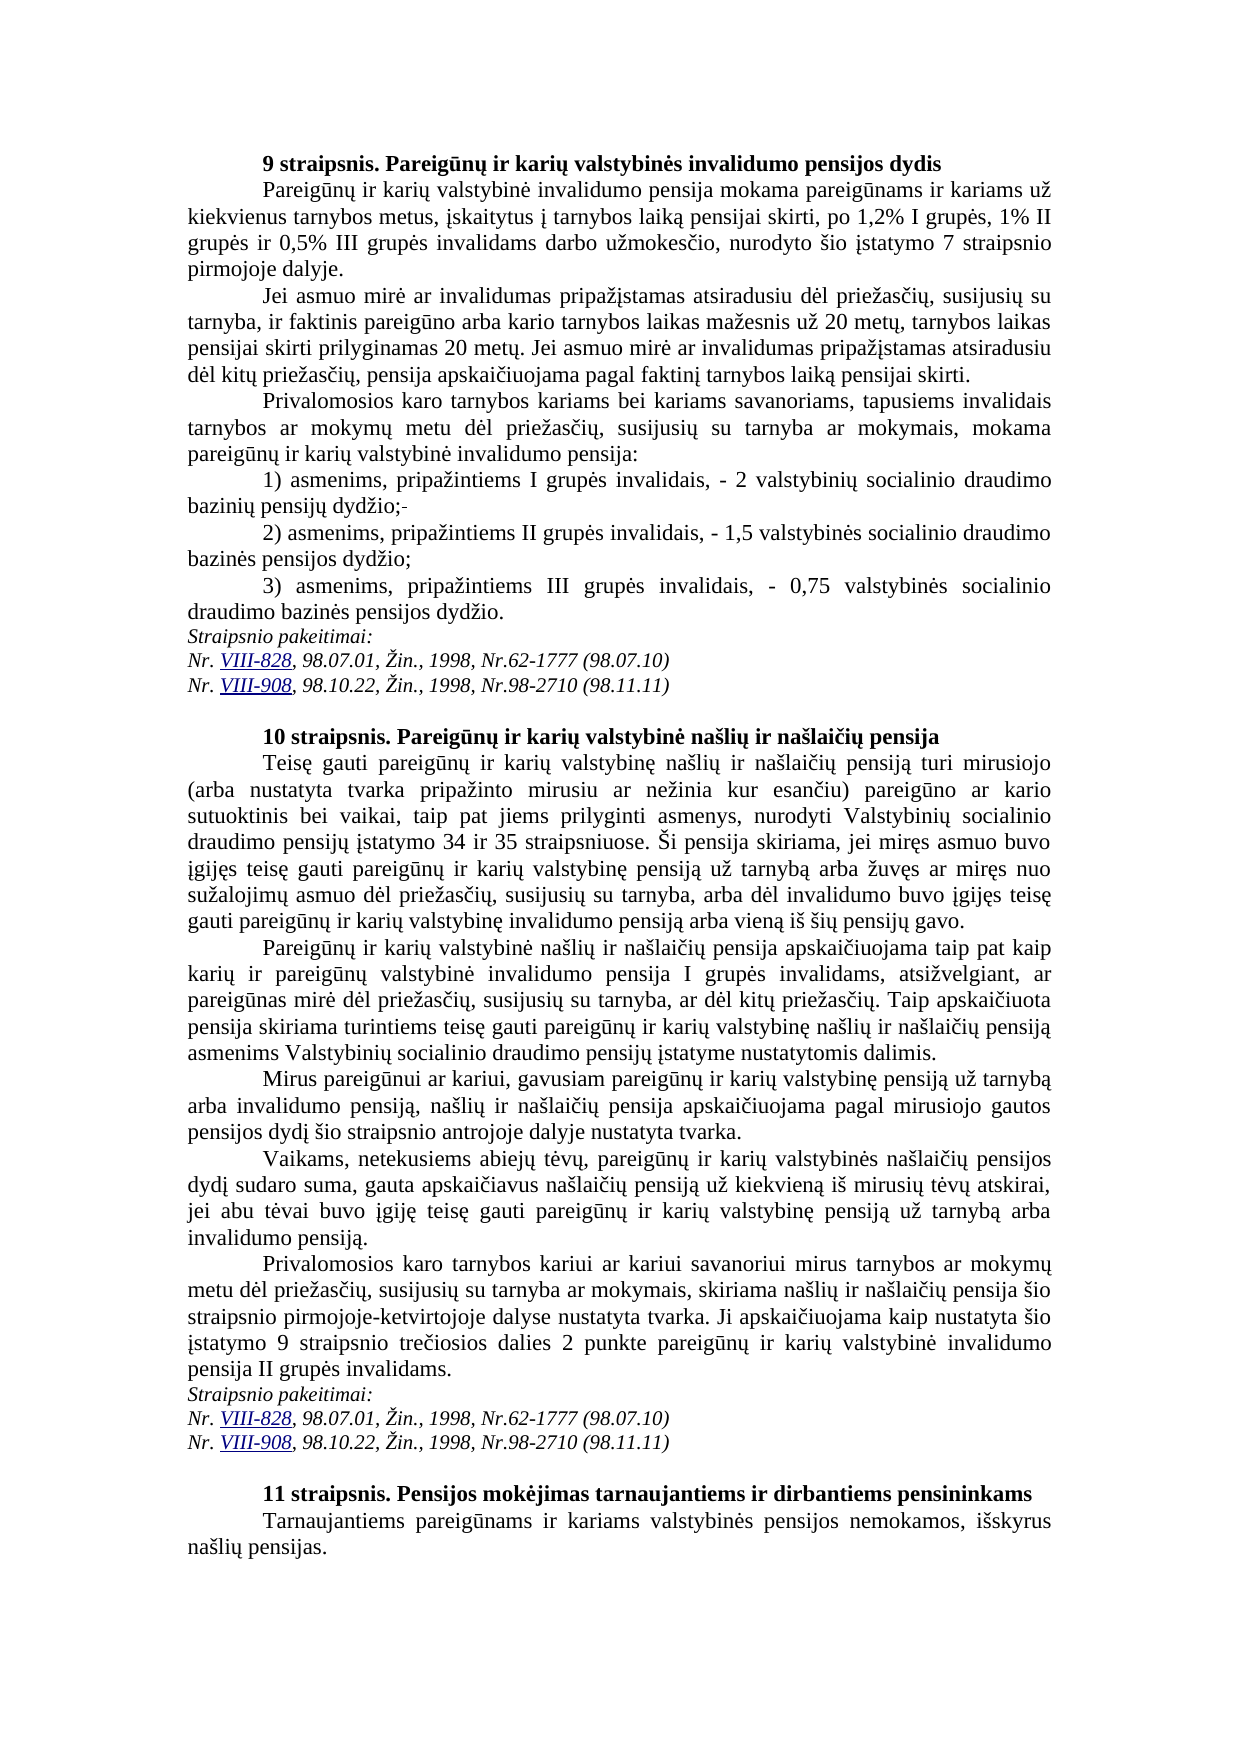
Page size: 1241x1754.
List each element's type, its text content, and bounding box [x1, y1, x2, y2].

text Teisę gauti pareigūnų ir karių valstybinę našlių ir našlaičių pensiją turi mirusiojo (arba nustatyta tvarka pripažinto mirusiu ar nežinia kur esančiu) pareigūno ar kario sutuoktinis bei vaikai, taip pat jiems prilyginti asmenys, nurodyti Valstybinių socialinio draudimo pensijų įstatymo 34 ir 35 straipsniuose. Ši pensija skiriama, jei miręs asmuo buvo įgijęs teisę gauti pareigūnų ir karių valstybinę pensiją už tarnybą arba žuvęs ar miręs nuo sužalojimų asmuo dėl priežasčių, susijusių su tarnyba, arba dėl invalidumo buvo įgijęs teisę gauti pareigūnų ir karių valstybinę invalidumo pensiją arba vieną iš šių pensijų gavo. [187, 749, 1053, 934]
text 10 straipsnis. Pareigūnų ir karių valstybinė našlių ir našlaičių pensija [187, 723, 1053, 749]
text Nr. VIII-828, 98.07.01, Žin., 1998, Nr.62-1777 (98.07.10) [187, 648, 1053, 672]
text 11 straipsnis. Pensijos mokėjimas tarnaujantiems ir dirbantiems pensininkams [187, 1480, 1053, 1507]
text Pareigūnų ir karių valstybinė našlių ir našlaičių pensija apskaičiuojama taip pat kaip karių ir pareigūnų valstybinė invalidumo pensija I grupės invalidams, atsižvelgiant, ar pareigūnas mirė dėl priežasčių, susijusių su tarnyba, ar dėl kitų priežasčių. Taip apskaičiuota pensija skiriama turintiems teisę gauti pareigūnų ir karių valstybinę našlių ir našlaičių pensiją asmenims Valstybinių socialinio draudimo pensijų įstatyme nustatytomis dalimis. [187, 934, 1053, 1066]
text 1) asmenims, pripažintiems I grupės invalidais, - 2 valstybinių socialinio draudimo bazinių pensijų dydžio; [187, 466, 1053, 519]
text Privalomosios karo tarnybos kariui ar kariui savanoriui mirus tarnybos ar mokymų metu dėl priežasčių, susijusių su tarnyba ar mokymais, skiriama našlių ir našlaičių pensija šio straipsnio pirmojoje-ketvirtojoje dalyse nustatyta tvarka. Ji apskaičiuojama kaip nustatyta šio įstatymo 9 straipsnio trečiosios dalies 2 punkte pareigūnų ir karių valstybinė invalidumo pensija II grupės invalidams. [187, 1250, 1053, 1382]
text Pareigūnų ir karių valstybinė invalidumo pensija mokama pareigūnams ir kariams už kiekvienus tarnybos metus, įskaitytus į tarnybos laiką pensijai skirti, po 1,2% I grupės, 1% II grupės ir 0,5% III grupės invalidams darbo užmokesčio, nurodyto šio įstatymo 7 straipsnio pirmojoje dalyje. [187, 176, 1053, 282]
text Jei asmuo mirė ar invalidumas pripažįstamas atsiradusiu dėl priežasčių, susijusių su tarnyba, ir faktinis pareigūno arba kario tarnybos laikas mažesnis už 20 metų, tarnybos laikas pensijai skirti prilyginamas 20 metų. Jei asmuo mirė ar invalidumas pripažįstamas atsiradusiu dėl kitų priežasčių, pensija apskaičiuojama pagal faktinį tarnybos laiką pensijai skirti. [187, 282, 1053, 387]
text Straipsnio pakeitimai: [187, 1382, 1053, 1406]
text Mirus pareigūnui ar kariui, gavusiam pareigūnų ir karių valstybinę pensiją už tarnybą arba invalidumo pensiją, našlių ir našlaičių pensija apskaičiuojama pagal mirusiojo gautos pensijos dydį šio straipsnio antrojoje dalyje nustatyta tvarka. [187, 1066, 1053, 1144]
text Nr. VIII-908, 98.10.22, Žin., 1998, Nr.98-2710 (98.11.11) [187, 672, 1053, 697]
text Privalomosios karo tarnybos kariams bei kariams savanoriams, tapusiems invalidais tarnybos ar mokymų metu dėl priežasčių, susijusių su tarnyba ar mokymais, mokama pareigūnų ir karių valstybinė invalidumo pensija: [187, 387, 1053, 466]
text 3) asmenims, pripažintiems III grupės invalidais, - 0,75 valstybinės socialinio draudimo bazinės pensijos dydžio. [187, 572, 1053, 624]
text Nr. VIII-828, 98.07.01, Žin., 1998, Nr.62-1777 (98.07.10) [187, 1406, 1053, 1430]
text Nr. VIII-908, 98.10.22, Žin., 1998, Nr.98-2710 (98.11.11) [187, 1430, 1053, 1454]
text Tarnaujantiems pareigūnams ir kariams valstybinės pensijos nemokamos, išskyrus našlių pensijas. [187, 1507, 1053, 1559]
text Vaikams, netekusiems abiejų tėvų, pareigūnų ir karių valstybinės našlaičių pensijos dydį sudaro suma, gauta apskaičiavus našlaičių pensiją už kiekvieną iš mirusių tėvų atskirai, jei abu tėvai buvo įgiję teisę gauti pareigūnų ir karių valstybinę pensiją už tarnybą arba invalidumo pensiją. [187, 1144, 1053, 1250]
text Straipsnio pakeitimai: [187, 624, 1053, 648]
text 2) asmenims, pripažintiems II grupės invalidais, - 1,5 valstybinės socialinio draudimo bazinės pensijos dydžio; [187, 519, 1053, 572]
text 9 straipsnis. Pareigūnų ir karių valstybinės invalidumo pensijos dydis [187, 150, 1053, 176]
